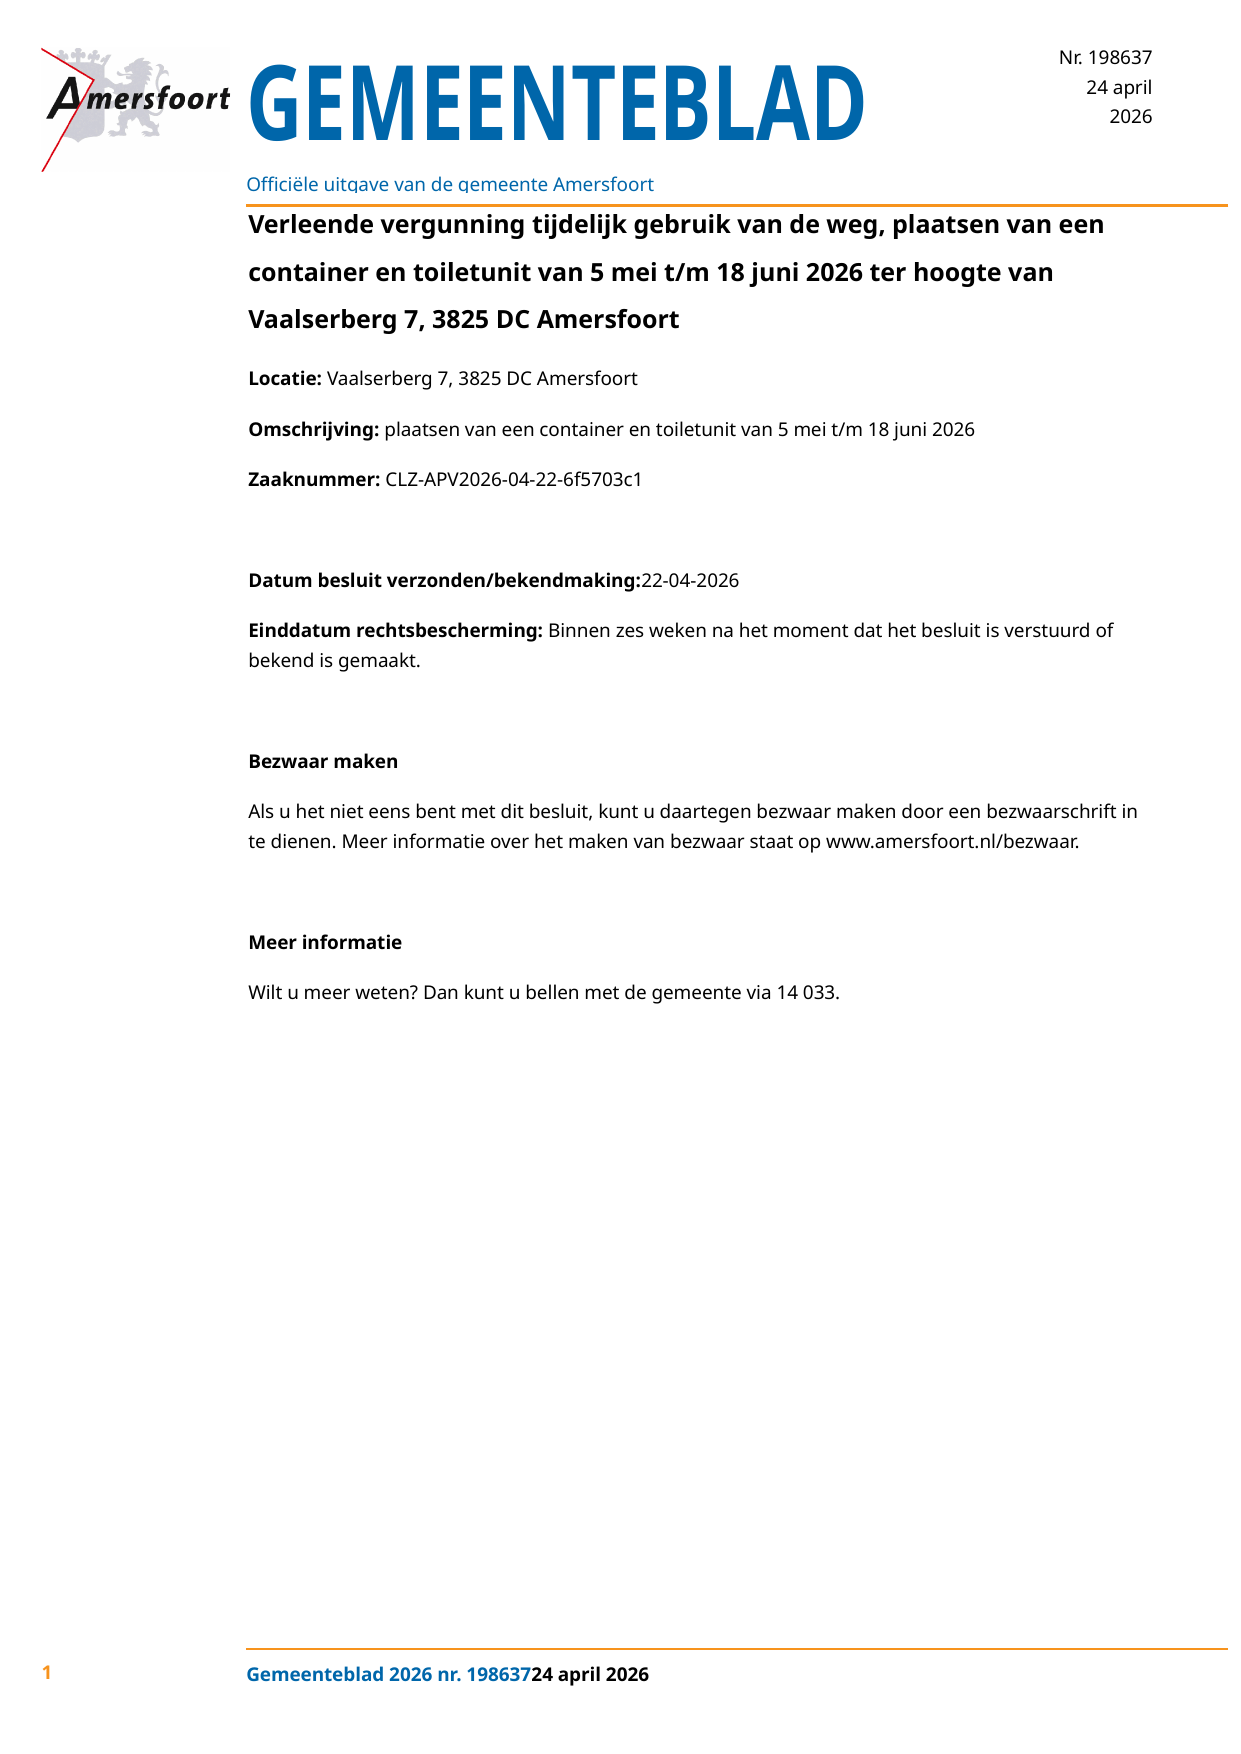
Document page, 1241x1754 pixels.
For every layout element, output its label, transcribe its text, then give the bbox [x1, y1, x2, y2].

text Verleende vergunning tijdelijk gebruik van de weg, plaatsen van een container en toiletunit van 5 mei t/m 18 juni 2026 ter hoogte van Vaalserberg 7, 3825 DC Amersfoort [248, 207, 1152, 336]
text Wilt u meer weten? Dan kunt u bellen met de gemeente via 14 033. [248, 979, 1152, 1005]
text Meer informatie [248, 929, 1152, 954]
text Locatie: Vaalserberg 7, 3825 DC Amersfoort [248, 366, 1152, 391]
text Datum besluit verzonden/bekendmaking:22-04-2026 [248, 567, 1152, 593]
text Bezwaar maken [248, 748, 1152, 774]
text Zaaknummer: CLZ-APV2026-04-22-6f5703c1 [248, 466, 1152, 492]
text Einddatum rechtsbescherming: Binnen zes weken na het moment dat het besluit is verstuurd of bekend is gemaakt. [248, 618, 1152, 673]
text Als u het niet eens bent met dit besluit, kunt u daartegen bezwaar maken door een bezwaarschrift in te dienen. Meer informatie over het maken van bezwaar staat op www.amersfoort.nl/bezwaar. [248, 798, 1152, 854]
picture [41, 47, 231, 172]
text Omschrijving: plaatsen van een container en toiletunit van 5 mei t/m 18 juni 2026 [248, 416, 1152, 442]
